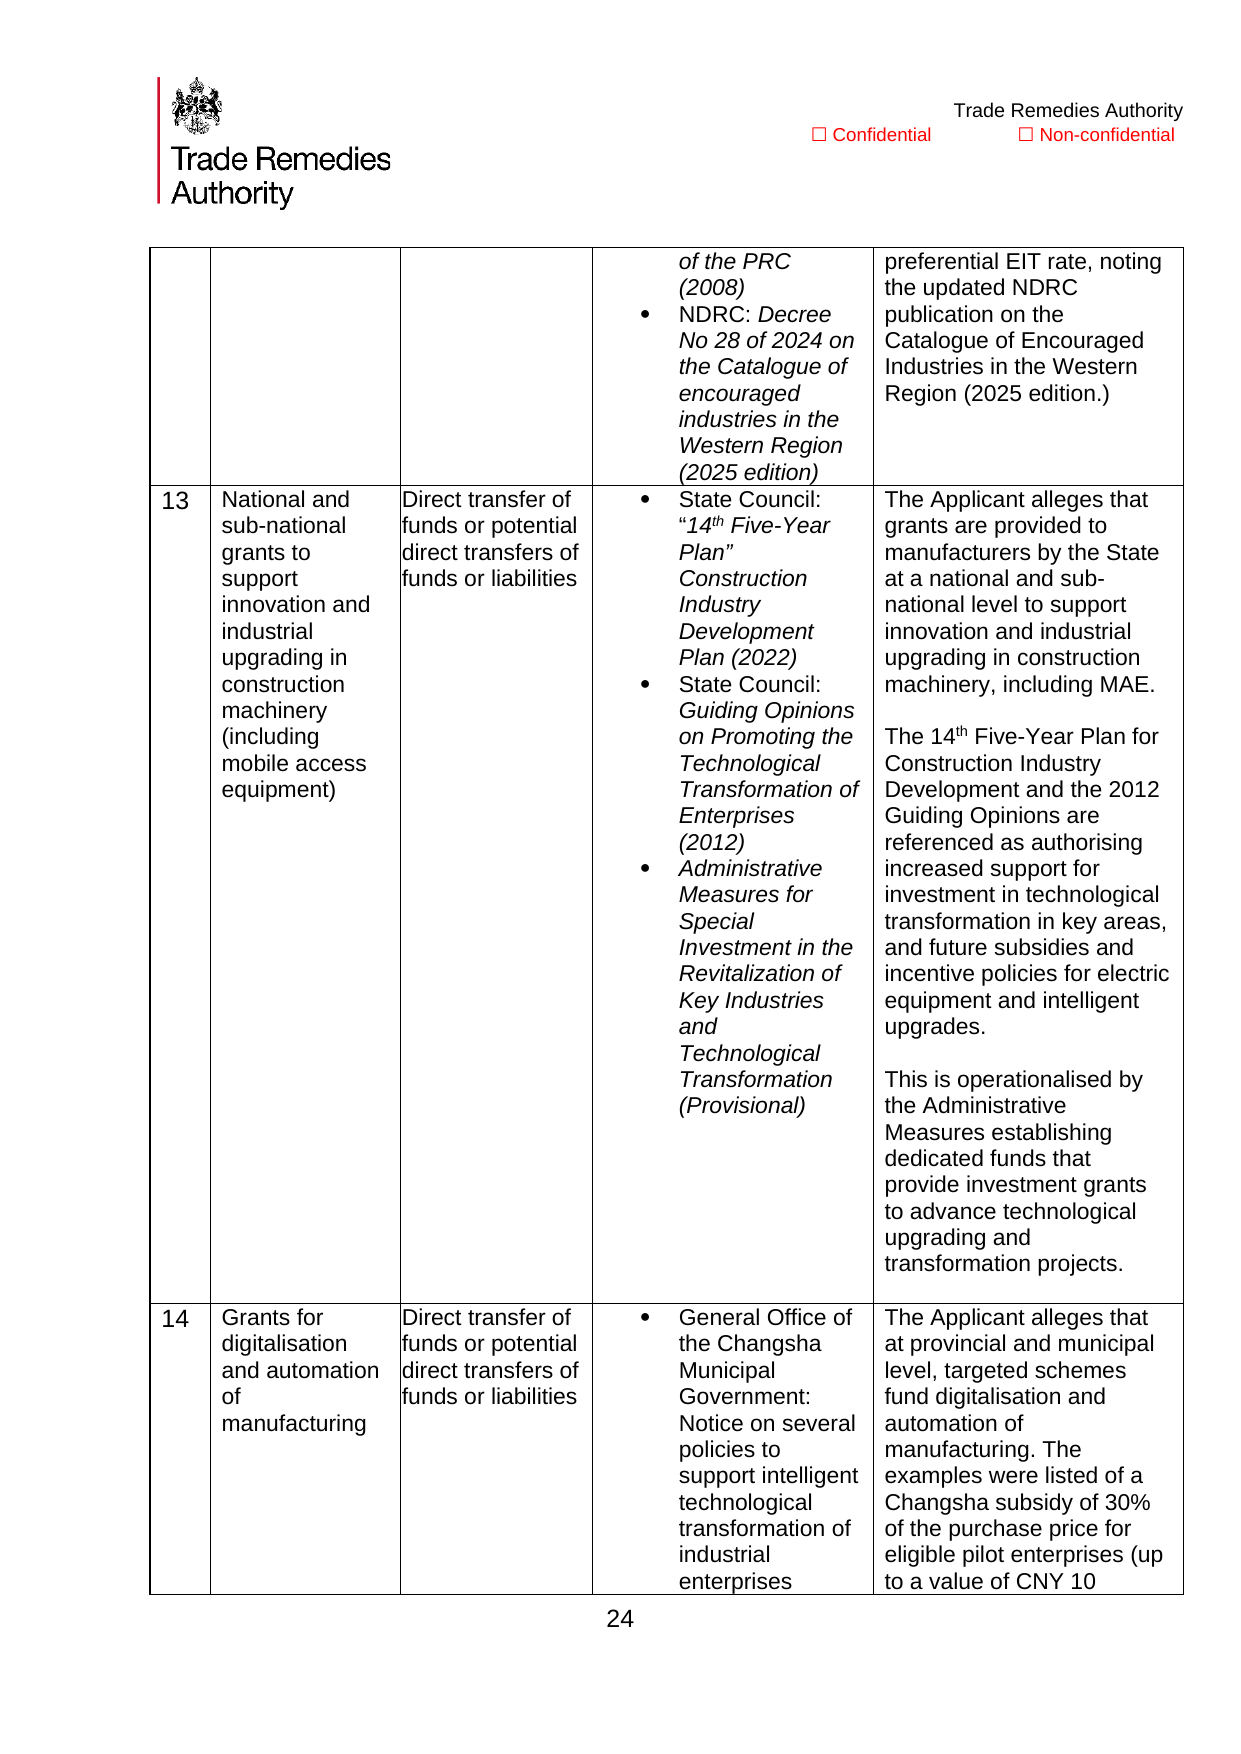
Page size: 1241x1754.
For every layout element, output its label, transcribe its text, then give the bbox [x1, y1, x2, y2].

table_cell 13 [151, 486, 210, 1303]
table_cell State Council: “14th Five-Year Plan” Construction Industry Development Plan (2022) State Council: Guiding Opinions on Promoting the Technological Transformation of Enterprises (2012) Administrative Measures for Special Investment in the Revitalization of Key Industries and Technological Transformation (Provisional) [593, 486, 873, 1303]
table_cell Grants for digitalisation and automation of manufacturing [211, 1304, 400, 1594]
table_cell The Applicant alleges that at provincial and municipal level, targeted schemes fund digitalisation and automation of manufacturing. The examples were listed of a Changsha subsidy of 30% of the purchase price for eligible pilot enterprises (up to a value of CNY 10 [874, 1304, 1183, 1594]
table_cell [151, 248, 210, 485]
table_cell General Office of the Changsha Municipal Government: Notice on several policies to support intelligent technological transformation of industrial enterprises Opinions of the General Office of the People's Government of Zhejiang Province on Promoting Intelligent Technology Transformation of Industrial Enterprises, 14 March 2023 MIIT and 17 other departments: Circular on printing and distributing the Robot+ Application Implementation Plan (2023) MIIT and 7 other departments: Digital Transformation Plan for the Machinery Industry (2025-2030) [593, 1304, 873, 1594]
table_cell 14 [151, 1304, 210, 1594]
table_cell Direct transfer of funds or potential direct transfers of funds or liabilities [401, 486, 592, 1303]
table_cell preferential EIT rate, noting the updated NDRC publication on the Catalogue of Encouraged Industries in the Western Region (2025 edition.) [874, 248, 1183, 485]
table_cell Direct transfer of funds or potential direct transfers of funds or liabilities [401, 1304, 592, 1594]
table_cell The Applicant alleges that grants are provided to manufacturers by the State at a national and sub-national level to support innovation and industrial upgrading in construction machinery, including MAE. The 14th Five-Year Plan for Construction Industry Development and the 2012 Guiding Opinions are referenced as authorising increased support for investment in technological transformation in key areas, and future subsidies and incentive policies for electric equipment and intelligent upgrades. This is operationalised by the Administrative Measures establishing dedicated funds that provide investment grants to advance technological upgrading and transformation projects. [874, 486, 1183, 1303]
table_cell National People’s Congress: Enterprise Income Tax Law of the PRC (2008) NDRC: Decree No 28 of 2024 on the Catalogue of encouraged industries in the Western Region (2025 edition) [593, 248, 873, 485]
table_cell [211, 248, 400, 485]
table_cell [401, 248, 592, 485]
table_cell National and sub-national grants to support innovation and industrial upgrading in construction machinery (including mobile access equipment) [211, 486, 400, 1303]
